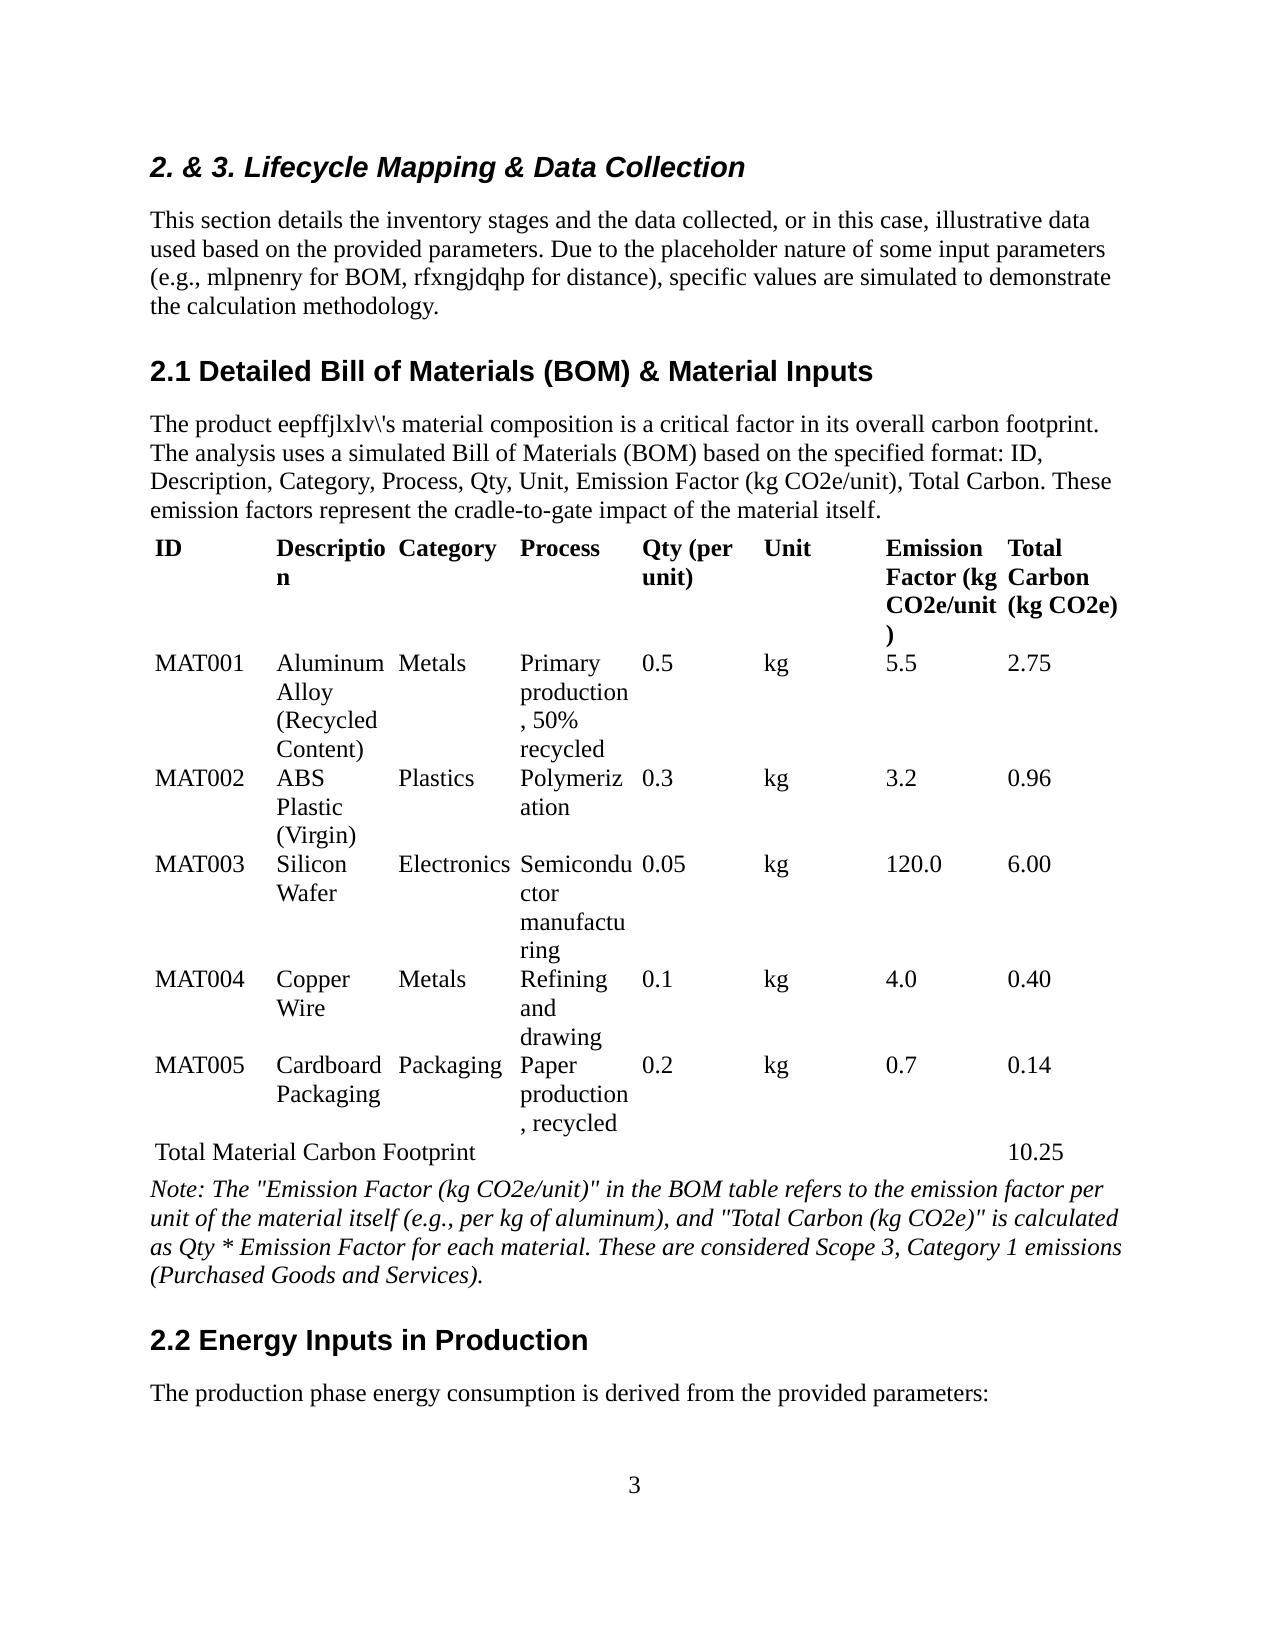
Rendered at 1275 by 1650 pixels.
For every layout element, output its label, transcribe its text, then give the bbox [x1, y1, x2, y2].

text This section details the inventory stages and the data collected, or in this case, illustrative data used based on the provided parameters. Due to the placeholder nature of some input parameters (e.g., mlpnenry for BOM, rfxngjdqhp for distance), specific values are simulated to demonstrate the calculation methodology. [150, 205, 1125, 320]
table_cell Silicon Wafer [272, 849, 394, 964]
table_cell MAT004 [150, 964, 272, 1050]
table_cell 0.14 [1003, 1050, 1125, 1137]
table_cell Paper production, recycled [516, 1050, 637, 1137]
text The production phase energy consumption is derived from the provided parameters: [150, 1378, 1125, 1407]
table_cell ABS Plastic (Virgin) [272, 763, 394, 849]
table_cell Plastics [394, 763, 516, 849]
table_cell MAT003 [150, 849, 272, 964]
table_header Unit [759, 533, 881, 648]
table_cell 6.00 [1003, 849, 1125, 964]
table_header Description [272, 533, 394, 648]
subtitle 2. & 3. Lifecycle Mapping & Data Collection [150, 150, 1125, 183]
table_cell kg [759, 849, 881, 964]
table_cell 120.0 [881, 849, 1003, 964]
table_cell 10.25 [1003, 1137, 1125, 1165]
table_header Emission Factor (kg CO2e/unit) [881, 533, 1003, 648]
table_cell 0.05 [638, 849, 759, 964]
table_cell 2.75 [1003, 648, 1125, 763]
table_cell 0.1 [638, 964, 759, 1050]
table_header Category [394, 533, 516, 648]
table_cell 0.5 [638, 648, 759, 763]
text Note: The "Emission Factor (kg CO2e/unit)" in the BOM table refers to the emission factor per unit of the material itself (e.g., per kg of aluminum), and "Total Carbon (kg CO2e)" is calculated as Qty * Emission Factor for each material. These are considered Scope 3, Category 1 emissions (Purchased Goods and Services). [150, 1174, 1125, 1289]
table_cell Cardboard Packaging [272, 1050, 394, 1137]
table_cell kg [759, 648, 881, 763]
table_cell MAT005 [150, 1050, 272, 1137]
table_cell Refining and drawing [516, 964, 637, 1050]
table_header Process [516, 533, 637, 648]
table_cell 0.7 [881, 1050, 1003, 1137]
table_cell 5.5 [881, 648, 1003, 763]
table_header Qty (per unit) [638, 533, 759, 648]
table_cell MAT002 [150, 763, 272, 849]
table_cell 3.2 [881, 763, 1003, 849]
table_header ID [150, 533, 272, 648]
table_cell MAT001 [150, 648, 272, 763]
table_cell Polymerization [516, 763, 637, 849]
table_cell Metals [394, 964, 516, 1050]
table_cell Semiconductor manufacturing [516, 849, 637, 964]
table_cell Total Material Carbon Footprint [150, 1137, 1003, 1165]
text The product eepffjlxlv\'s material composition is a critical factor in its overall carbon footprint. The analysis uses a simulated Bill of Materials (BOM) based on the specified format: ID, Description, Category, Process, Qty, Unit, Emission Factor (kg CO2e/unit), Total Carbon. These emission factors represent the cradle-to-gate impact of the material itself. [150, 409, 1125, 524]
table_cell 0.3 [638, 763, 759, 849]
table_cell kg [759, 964, 881, 1050]
table_cell Aluminum Alloy (Recycled Content) [272, 648, 394, 763]
table_cell Packaging [394, 1050, 516, 1137]
table_cell 0.40 [1003, 964, 1125, 1050]
table_cell 0.2 [638, 1050, 759, 1137]
table_cell 0.96 [1003, 763, 1125, 849]
table_cell Primary production, 50% recycled [516, 648, 637, 763]
table_cell kg [759, 1050, 881, 1137]
table_cell kg [759, 763, 881, 849]
subtitle 2.1 Detailed Bill of Materials (BOM) & Material Inputs [150, 354, 1125, 387]
table_cell Metals [394, 648, 516, 763]
table_cell Copper Wire [272, 964, 394, 1050]
table_cell 4.0 [881, 964, 1003, 1050]
table_cell Electronics [394, 849, 516, 964]
table_header Total Carbon (kg CO2e) [1003, 533, 1125, 648]
subtitle 2.2 Energy Inputs in Production [150, 1323, 1125, 1357]
